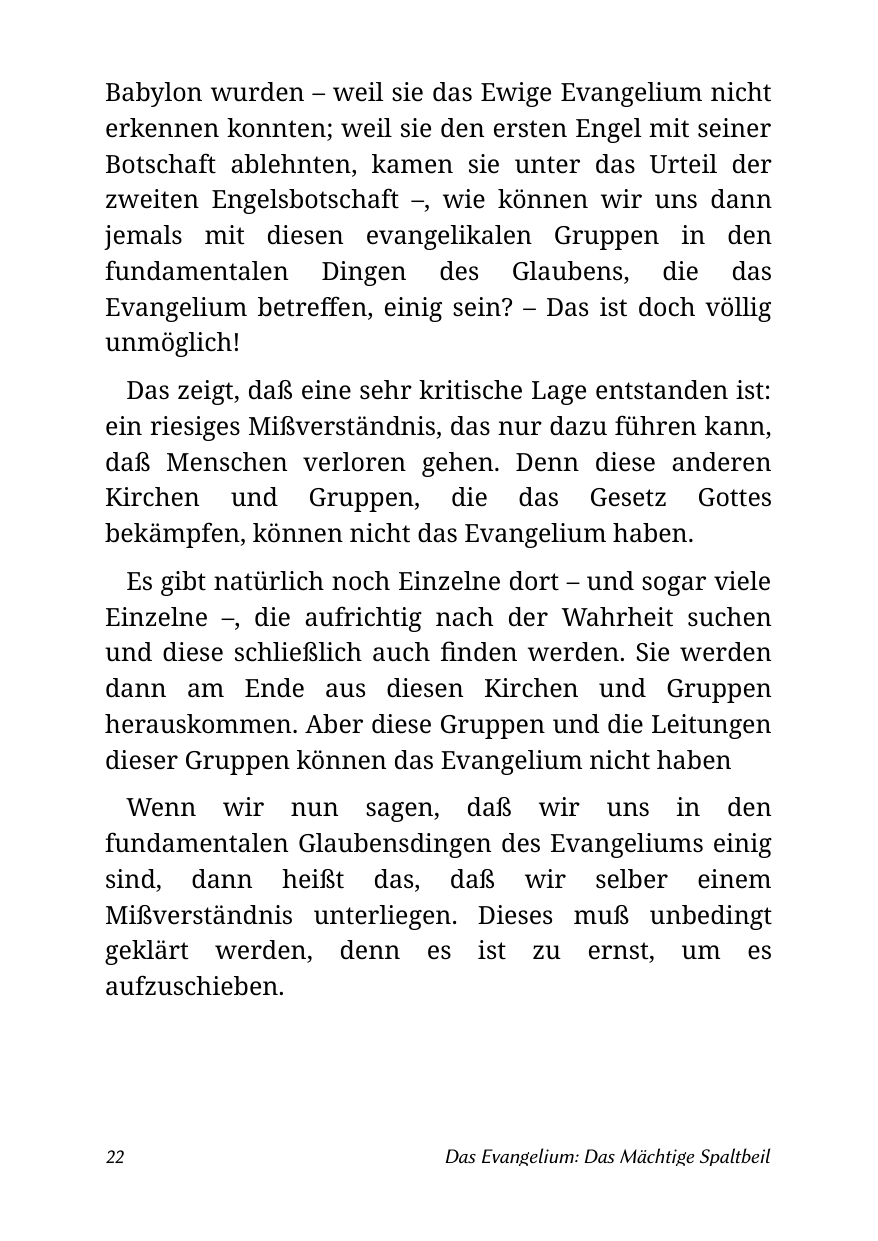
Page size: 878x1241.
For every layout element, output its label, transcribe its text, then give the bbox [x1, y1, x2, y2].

text Es gibt natürlich noch Einzelne dort – und sogar viele Einzelne –, die aufrichtig nach der Wahrheit suchen und diese schließlich auch finden werden. Sie werden dann am Ende aus diesen Kirchen und Gruppen herauskommen. Aber diese Gruppen und die Leitungen dieser Gruppen können das Evangelium nicht haben [105, 564, 772, 776]
text Wenn wir nun sagen, daß wir uns in den fundamentalen Glaubensdingen des Evangeliums einig sind, dann heißt das, daß wir selber einem Mißverständnis unterliegen. Dieses muß unbedingt geklärt werden, denn es ist zu ernst, um es aufzuschieben. [105, 790, 772, 1003]
text Das zeigt, daß eine sehr kritische Lage entstanden ist: ein riesiges Mißverständnis, das nur dazu führen kann, daß Menschen verloren gehen. Denn diese anderen Kirchen und Gruppen, die das Gesetz Gottes bekämpfen, können nicht das Evangelium haben. [105, 373, 772, 550]
text Babylon wurden – weil sie das Ewige Evangelium nicht erkennen konnten; weil sie den ersten Engel mit seiner Botschaft ablehnten, kamen sie unter das Urteil der zweiten Engelsbotschaft –, wie können wir uns dann jemals mit diesen evangelikalen Gruppen in den fundamentalen Dingen des Glaubens, die das Evangelium betreffen, einig sein? – Das ist doch völlig unmöglich! [105, 75, 772, 359]
